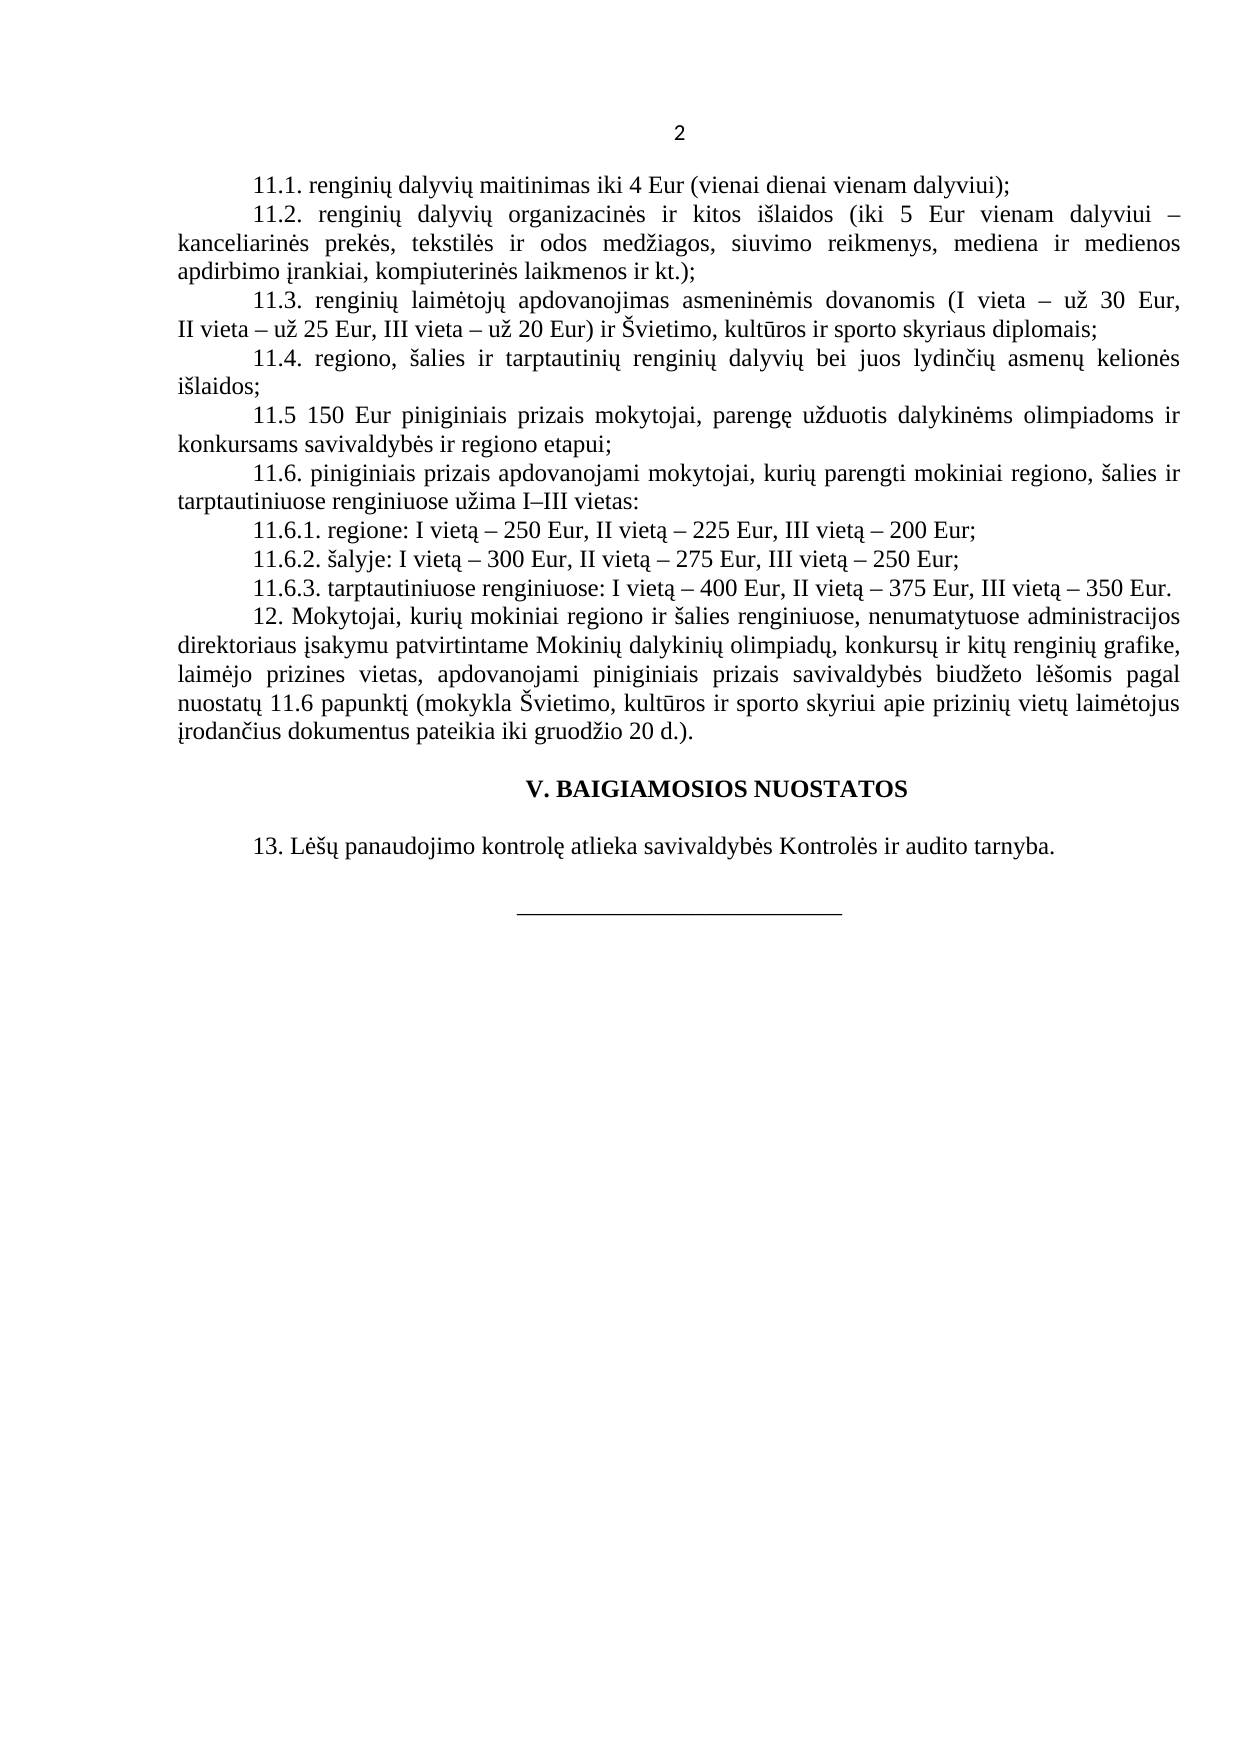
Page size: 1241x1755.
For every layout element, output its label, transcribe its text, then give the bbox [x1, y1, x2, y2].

text 12. Mokytojai, kurių mokiniai regiono ir šalies renginiuose, nenumatytuose administracijos direktoriaus įsakymu patvirtintame Mokinių dalykinių olimpiadų, konkursų ir kitų renginių grafike, laimėjo prizines vietas, apdovanojami piniginiais prizais savivaldybės biudžeto lėšomis pagal nuostatų 11.6 papunktį (mokykla Švietimo, kultūros ir sporto skyriui apie prizinių vietų laimėtojus įrodančius dokumentus pateikia iki gruodžio 20 d.). [177, 601, 1181, 745]
text 11.6.3. tarptautiniuose renginiuose: I vietą – 400 Eur, II vietą – 375 Eur, III vietą – 350 Eur. [252, 573, 1181, 601]
text 11.1. renginių dalyvių maitinimas iki 4 Eur (vienai dienai vienam dalyviui); [177, 170, 1181, 199]
text 11.2. renginių dalyvių organizacinės ir kitos išlaidos (iki 5 Eur vienam dalyviui – kanceliarinės prekės, tekstilės ir odos medžiagos, siuvimo reikmenys, mediena ir medienos apdirbimo įrankiai, kompiuterinės laikmenos ir kt.); [177, 199, 1181, 285]
text 11.5 150 Eur piniginiais prizais mokytojai, parengę užduotis dalykinėms olimpiadoms ir konkursams savivaldybės ir regiono etapui; [177, 400, 1181, 458]
text 11.6.1. regione: I vietą – 250 Eur, II vietą – 225 Eur, III vietą – 200 Eur; [252, 515, 1181, 544]
text 13. Lėšų panaudojimo kontrolę atlieka savivaldybės Kontrolės ir audito tarnyba. [177, 831, 1181, 860]
text V. BAIGIAMOSIOS NUOSTATOS [177, 774, 1181, 803]
text __________________________ [177, 889, 1181, 918]
text 11.4. regiono, šalies ir tarptautinių renginių dalyvių bei juos lydinčių asmenų kelionės išlaidos; [177, 343, 1181, 400]
text 11.6.2. šalyje: I vietą – 300 Eur, II vietą – 275 Eur, III vietą – 250 Eur; [252, 544, 1181, 573]
text 11.6. piniginiais prizais apdovanojami mokytojai, kurių parengti mokiniai regiono, šalies ir tarptautiniuose renginiuose užima I–III vietas: [177, 458, 1181, 515]
text 11.3. renginių laimėtojų apdovanojimas asmeninėmis dovanomis (I vieta – už 30 Eur, II vieta – už 25 Eur, III vieta – už 20 Eur) ir Švietimo, kultūros ir sporto skyriaus diplomais; [177, 285, 1181, 343]
